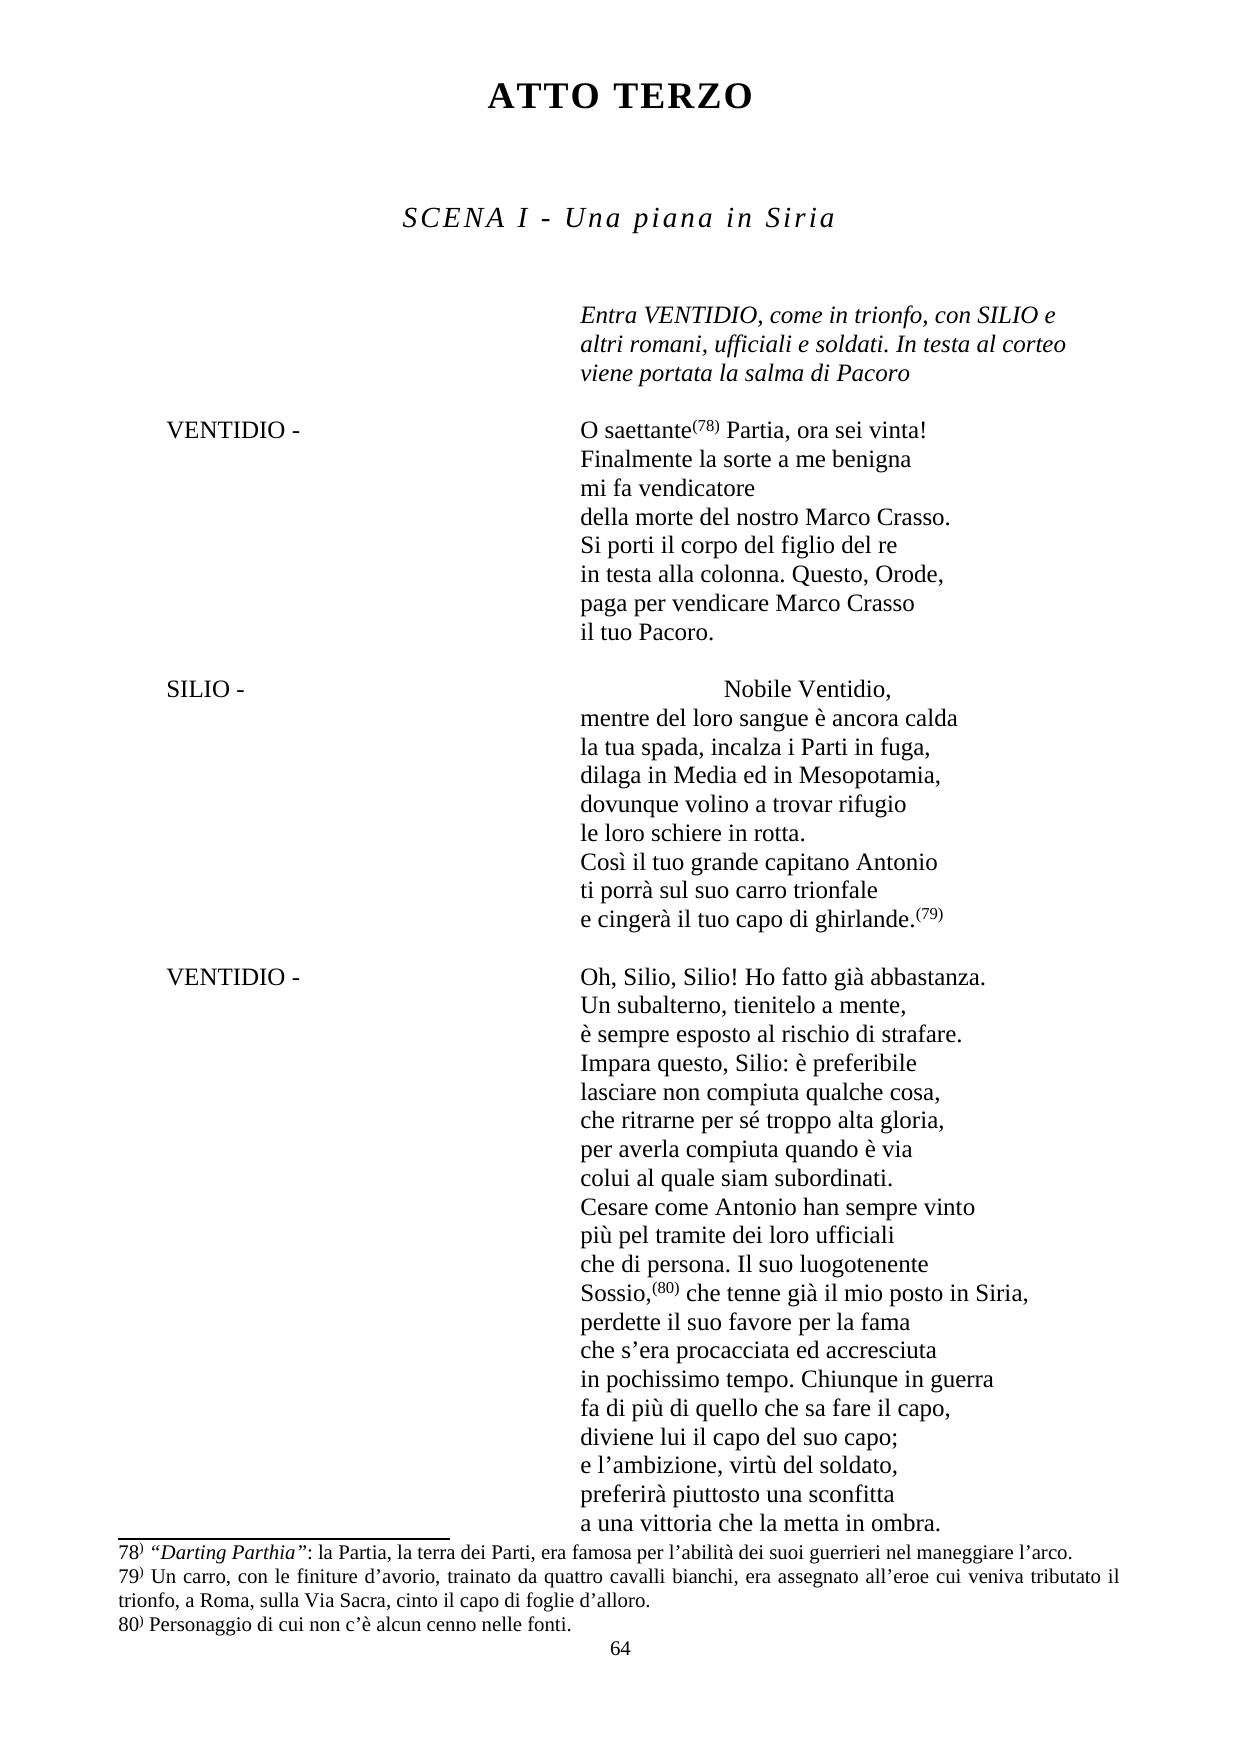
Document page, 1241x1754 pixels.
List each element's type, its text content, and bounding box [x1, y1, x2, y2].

table_cell Oh, Silio, Silio! Ho fatto già abbastanza. Un subalterno, tienitelo a mente, è sempre esposto al rischio di strafare. Impara questo, Silio: è preferibile lasciare non compiuta qualche cosa, che ritrarne per sé troppo alta gloria, per averla compiuta quando è via colui al quale siam subordinati. Cesare come Antonio han sempre vinto più pel tramite dei loro ufficiali che di persona. Il suo luogotenente Sossio,() che tenne già il mio posto in Siria, perdette il suo favore per la fama che s’era procacciata ed accresciuta in pochissimo tempo. Chiunque in guerra fa di più di quello che sa fare il capo, diviene lui il capo del suo capo; e l’ambizione, virtù del soldato, preferirà piuttosto una sconfitta a una vittoria che la metta in ombra. [573, 962, 1082, 1537]
table_cell O saettante() Partia, ora sei vinta! Finalmente la sorte a me benigna mi fa vendicatore della morte del nostro Marco Crasso. Si porti il corpo del figlio del re in testa alla colonna. Questo, Orode, paga per vendicare Marco Crasso il tuo Pacoro. [573, 416, 1082, 674]
table_cell VENTIDIO - [159, 962, 573, 1537]
table_cell SILIO - [159, 674, 573, 962]
table_cell Entra VENTIDIO, come in trionfo, con SILIO e altri romani, ufficiali e soldati. In testa al corteo viene portata la salma di Pacoro [573, 301, 1082, 416]
subtitle ATTO TERZO [118, 74, 1122, 117]
table_cell [159, 301, 573, 416]
table_cell VENTIDIO - [159, 416, 573, 674]
table_header SCENA I - Una piana in Siria [159, 200, 1082, 301]
table_cell Nobile Ventidio, mentre del loro sangue è ancora calda la tua spada, incalza i Parti in fuga, dilaga in Media ed in Mesopotamia, dovunque volino a trovar rifugio le loro schiere in rotta. Così il tuo grande capitano Antonio ti porrà sul suo carro trionfale e cingerà il tuo capo di ghirlande.() [573, 674, 1082, 962]
